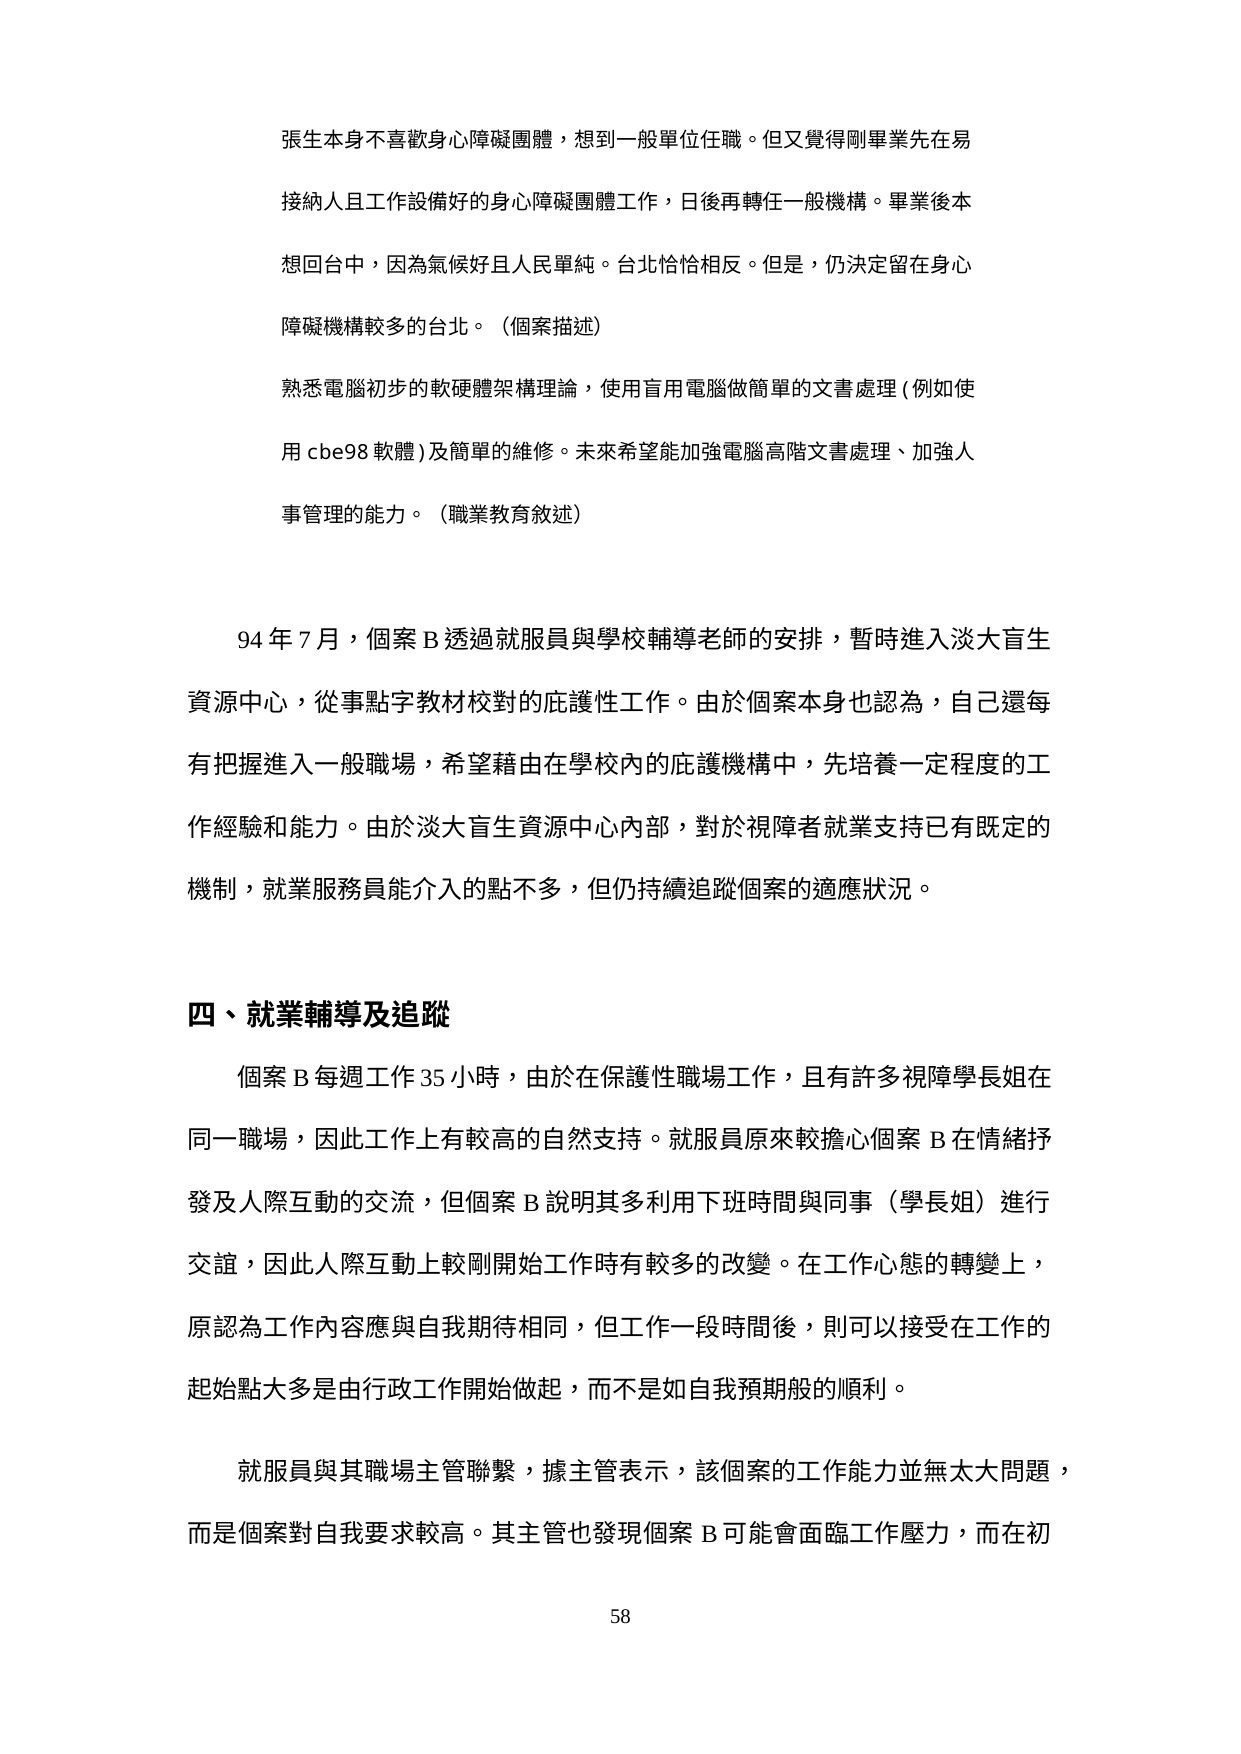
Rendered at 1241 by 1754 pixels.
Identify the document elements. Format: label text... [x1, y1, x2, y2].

text 就服員與其職場主管聯繫，據主管表示，該個案的工作能力並無太大問題，而是個案對自我要求較高。其主管也發現個案B可能會面臨工作壓力，而在初期並未對個案B做嚴格的時效要求；主管同時也發現個案回家後均獨自一人，為排解其可能造成的孤寂感，會盡量在下班後找他參與同事間共同的活動。 [187, 1427, 1053, 1552]
text 熟悉電腦初步的軟硬體架構理論，使用盲用電腦做簡單的文書處理(例如使用cbe98軟體)及簡單的維修。未來希望能加強電腦高階文書處理、加強人事管理的能力。（職業教育敘述） [281, 346, 975, 534]
text 94年7月，個案B透過就服員與學校輔導老師的安排，暫時進入淡大盲生資源中心，從事點字教材校對的庇護性工作。由於個案本身也認為，自己還每有把握進入一般職場，希望藉由在學校內的庇護機構中，先培養一定程度的工作經驗和能力。由於淡大盲生資源中心內部，對於視障者就業支持已有既定的機制，就業服務員能介入的點不多，但仍持續追蹤個案的適應狀況。 [187, 596, 1053, 909]
text 個案B每週工作35小時，由於在保護性職場工作，且有許多視障學長姐在同一職場，因此工作上有較高的自然支持。就服員原來較擔心個案B在情緒抒發及人際互動的交流，但個案B說明其多利用下班時間與同事（學長姐）進行交誼，因此人際互動上較剛開始工作時有較多的改變。在工作心態的轉變上，原認為工作內容應與自我期待相同，但工作一段時間後，則可以接受在工作的起始點大多是由行政工作開始做起，而不是如自我預期般的順利。 [187, 1034, 1053, 1409]
text 張生本身不喜歡身心障礙團體，想到一般單位任職。但又覺得剛畢業先在易接納人且工作設備好的身心障礙團體工作，日後再轉任一般機構。畢業後本想回台中，因為氣候好且人民單純。台北恰恰相反。但是，仍決定留在身心障礙機構較多的台北。（個案描述） [281, 96, 975, 346]
text 四、就業輔導及追蹤 [187, 971, 994, 1034]
